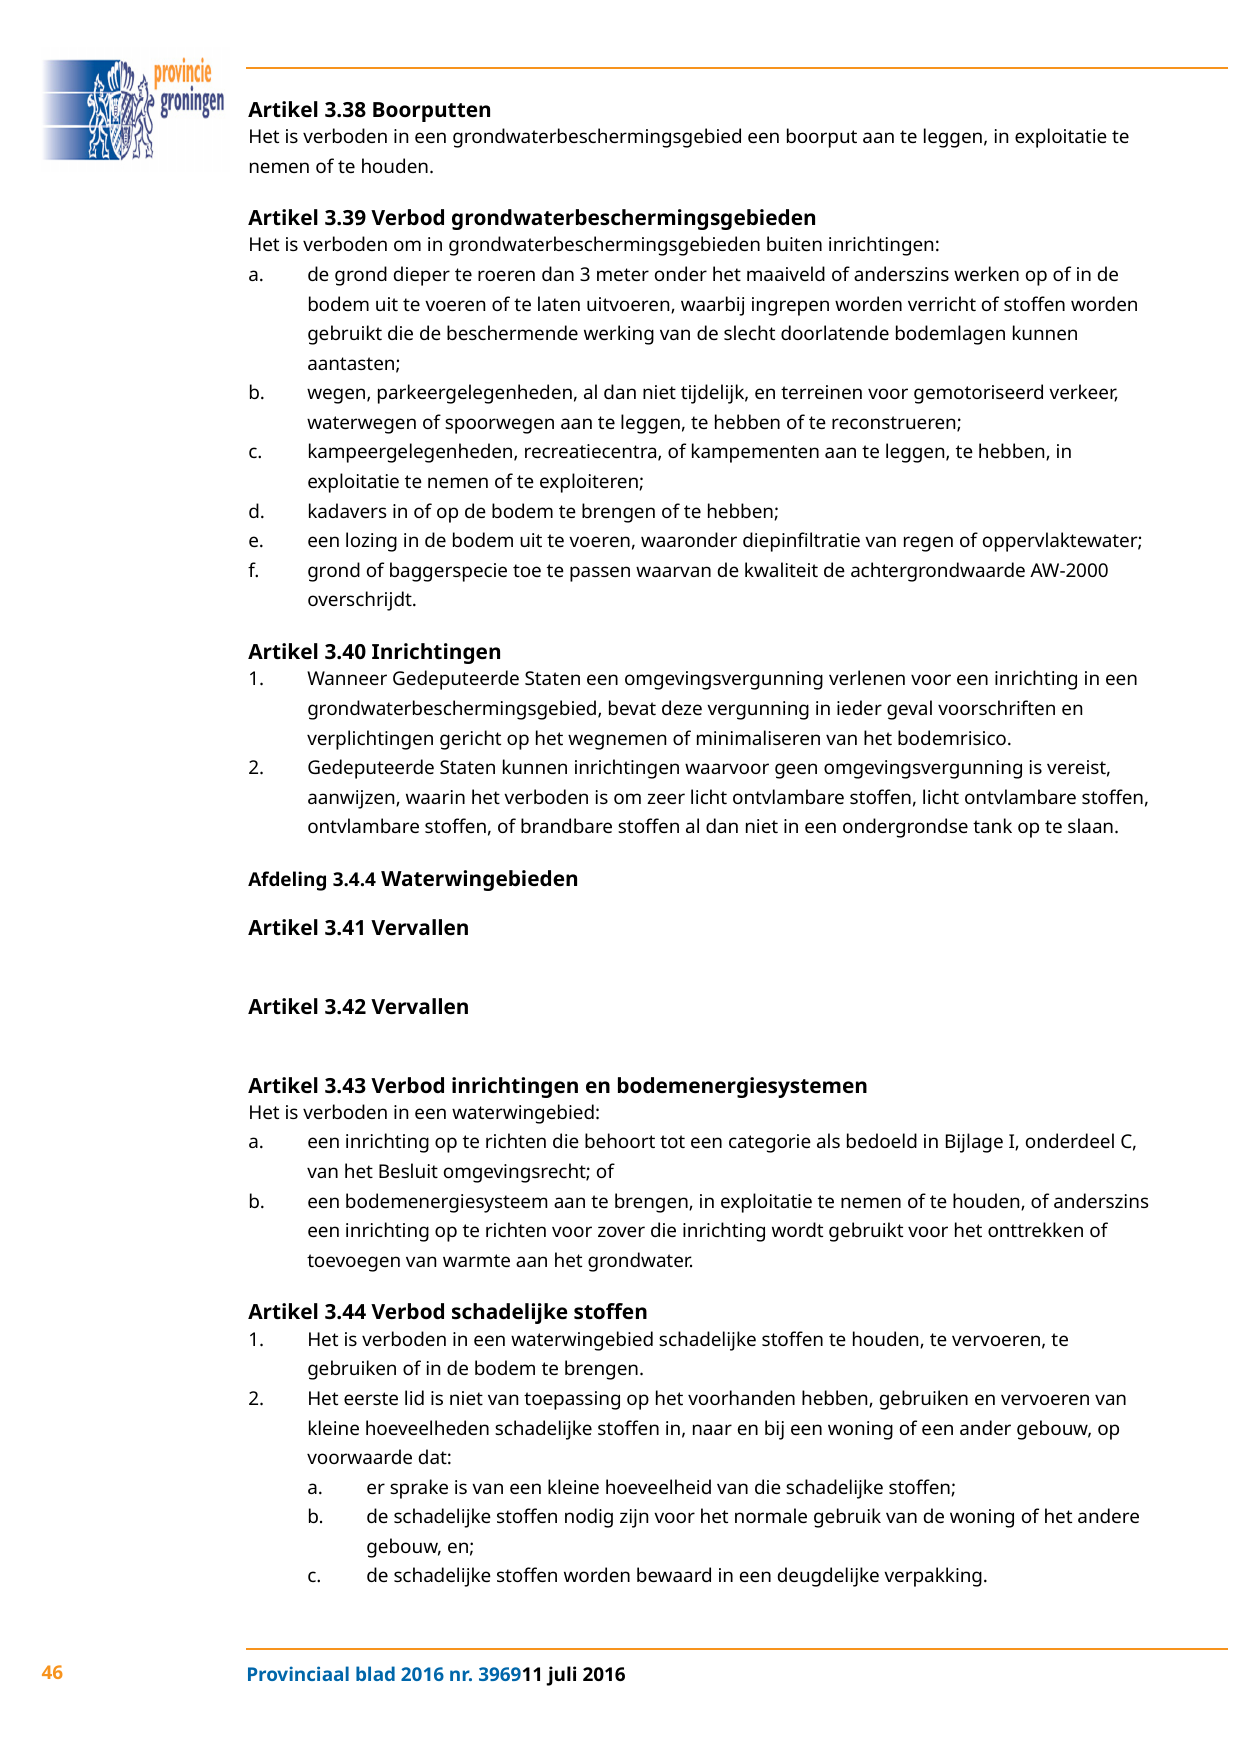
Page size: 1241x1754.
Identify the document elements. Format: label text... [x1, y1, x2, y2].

list een inrichting op te richten die behoort tot een categorie als bedoeld in Bijlage I, onderdeel C, van het Besluit omgevingsrecht; of [248, 1129, 1152, 1184]
list de grond dieper te roeren dan 3 meter onder het maaiveld of anderszins werken op of in de bodem uit te voeren of te laten uitvoeren, waarbij ingrepen worden verricht of stoffen worden gebruikt die de beschermende werking van de slecht doorlatende bodemlagen kunnen aantasten; [248, 261, 1152, 376]
text Artikel 3.43 Verbod inrichtingen en bodemenergiesystemen [248, 1071, 1152, 1099]
list kampeergelegenheden, recreatiecentra, of kampementen aan te leggen, te hebben, in exploitatie te nemen of te exploiteren; [248, 439, 1152, 494]
list een lozing in de bodem uit te voeren, waaronder diepinfiltratie van regen of oppervlaktewater; [248, 527, 1152, 553]
text Artikel 3.38 Boorputten [248, 95, 1152, 123]
list Het is verboden in een waterwingebied schadelijke stoffen te houden, te vervoeren, te gebruiken of in de bodem te brengen. [248, 1326, 1152, 1381]
text Afdeling 3.4.4 Waterwingebieden [248, 864, 1152, 892]
text Artikel 3.44 Verbod schadelijke stoffen [248, 1297, 1152, 1326]
text Het is verboden in een grondwaterbeschermingsgebied een boorput aan te leggen, in exploitatie te nemen of te houden. [248, 123, 1152, 178]
list Gedeputeerde Staten kunnen inrichtingen waarvoor geen omgevingsvergunning is vereist, aanwijzen, waarin het verboden is om zeer licht ontvlambare stoffen, licht ontvlambare stoffen, ontvlambare stoffen, of brandbare stoffen al dan niet in een ondergrondse tank op te slaan. [248, 754, 1152, 839]
list grond of baggerspecie toe te passen waarvan de kwaliteit de achtergrondwaarde AW-2000 overschrijdt. [248, 557, 1152, 612]
list Het eerste lid is niet van toepassing op het voorhanden hebben, gebruiken en vervoeren van kleine hoeveelheden schadelijke stoffen in, naar en bij een woning of een ander gebouw, op voorwaarde dat: [248, 1385, 1152, 1470]
text Artikel 3.42 Vervallen [248, 992, 1152, 1020]
list de schadelijke stoffen nodig zijn voor het normale gebruik van de woning of het andere gebouw, en; [307, 1503, 1152, 1559]
list een bodemenergiesysteem aan te brengen, in exploitatie te nemen of te houden, of anderszins een inrichting op te richten voor zover die inrichting wordt gebruikt voor het onttrekken of toevoegen van warmte aan het grondwater. [248, 1188, 1152, 1273]
list de schadelijke stoffen worden bewaard in een deugdelijke verpakking. [307, 1563, 1152, 1588]
text Het is verboden om in grondwaterbeschermingsgebieden buiten inrichtingen: [248, 232, 1152, 257]
list er sprake is van een kleine hoeveelheid van die schadelijke stoffen; [307, 1474, 1152, 1499]
text Artikel 3.39 Verbod grondwaterbeschermingsgebieden [248, 203, 1152, 232]
text Artikel 3.41 Vervallen [248, 913, 1152, 941]
list kadavers in of op de bodem te brengen of te hebben; [248, 498, 1152, 524]
text Het is verboden in een waterwingebied: [248, 1099, 1152, 1125]
picture [41, 47, 231, 172]
list wegen, parkeergelegenheden, al dan niet tijdelijk, en terreinen voor gemotoriseerd verkeer, waterwegen of spoorwegen aan te leggen, te hebben of te reconstrueren; [248, 379, 1152, 435]
list Wanneer Gedeputeerde Staten een omgevingsvergunning verlenen voor een inrichting in een grondwaterbeschermingsgebied, bevat deze vergunning in ieder geval voorschriften en verplichtingen gericht op het wegnemen of minimaliseren van het bodemrisico. [248, 666, 1152, 750]
text Artikel 3.40 Inrichtingen [248, 637, 1152, 666]
